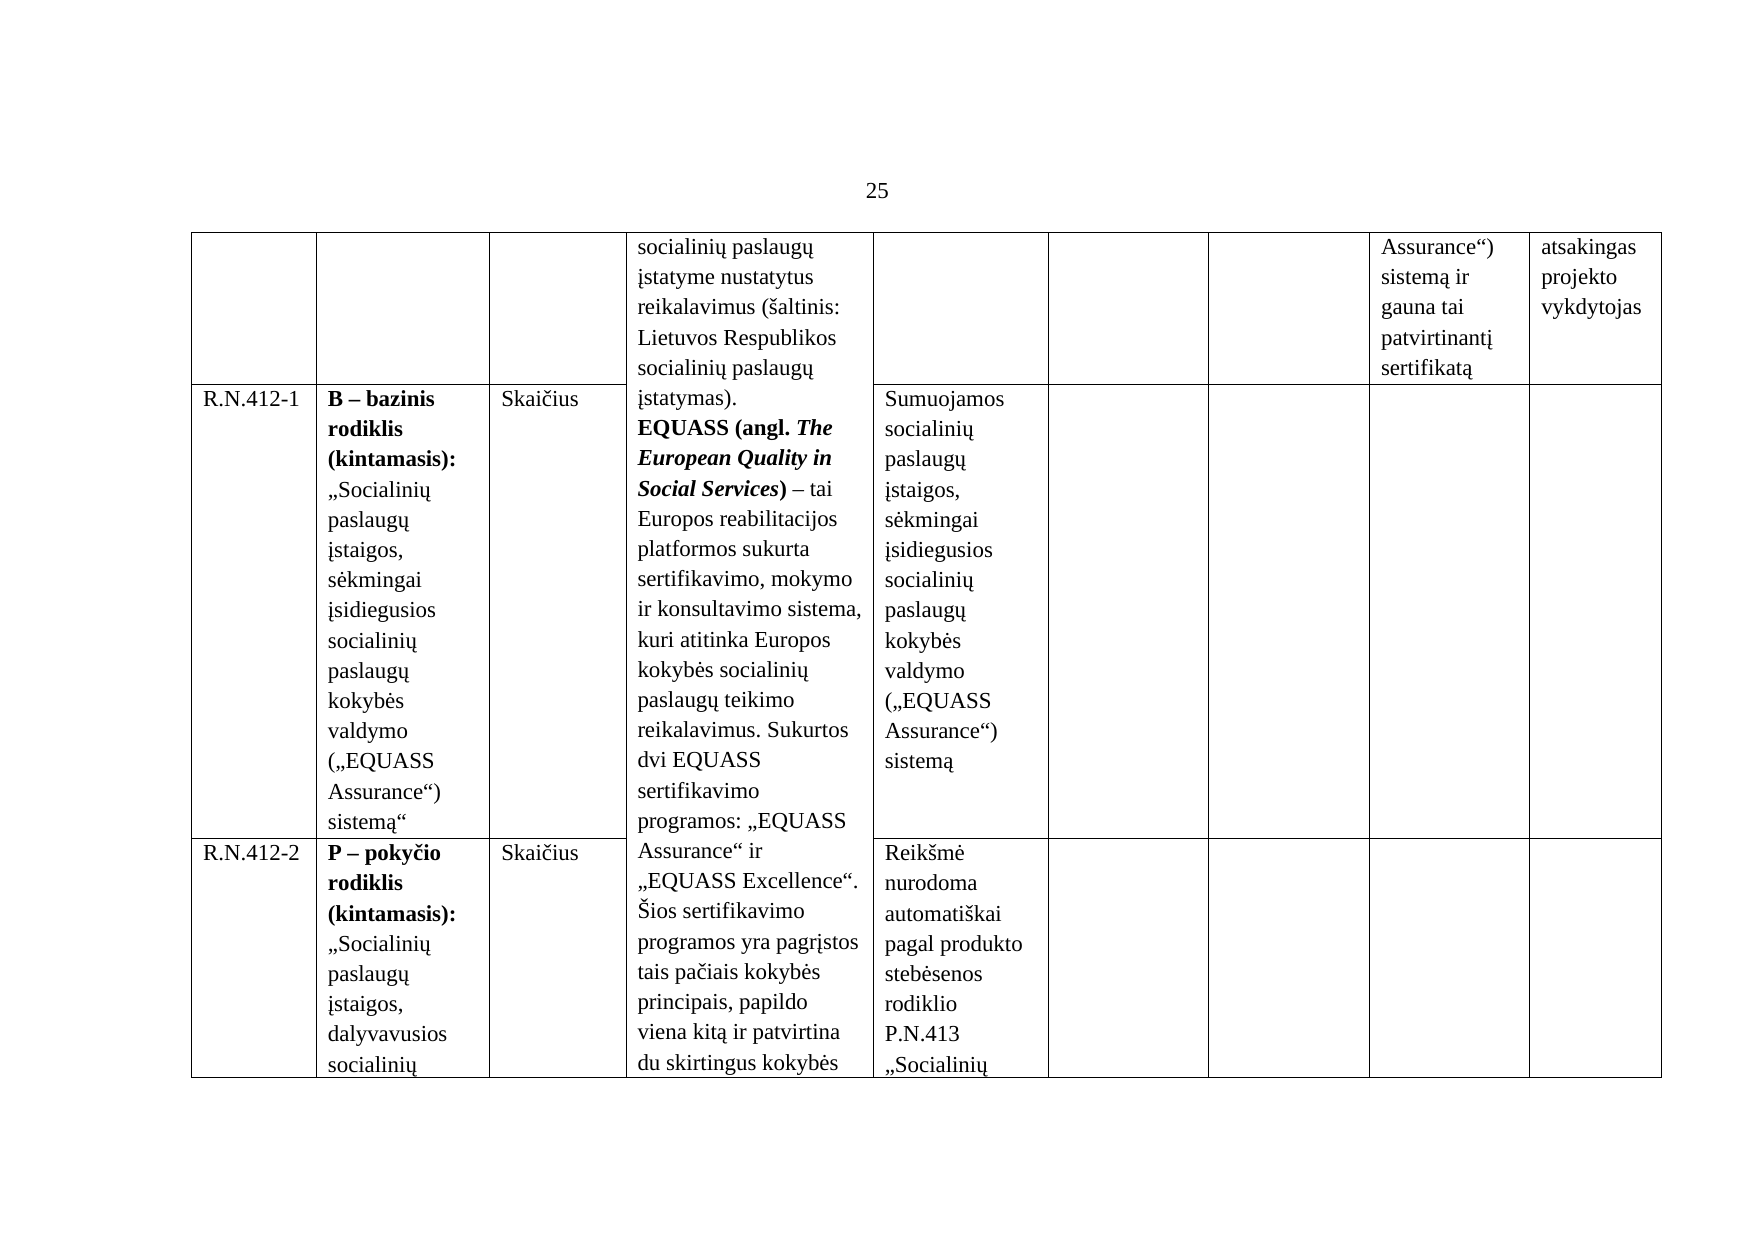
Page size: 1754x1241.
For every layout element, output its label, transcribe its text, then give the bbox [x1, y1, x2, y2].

table_cell [490, 233, 626, 384]
table_cell [1049, 839, 1208, 1077]
table_cell R.N.412-2 [192, 839, 316, 1077]
table_cell [1049, 233, 1208, 384]
table_cell atsakingas projekto vykdytojas [1530, 233, 1661, 384]
table_cell P – pokyčio rodiklis (kintamasis): „Socialinių paslaugų įstaigos, dalyvavusios socialinių [317, 839, 489, 1077]
table_cell [1209, 385, 1369, 838]
table_cell [1530, 385, 1661, 838]
table_cell Assurance“) sistemą ir gauna tai patvirtinantį sertifikatą [1370, 233, 1529, 384]
table_cell [1370, 839, 1529, 1077]
table_cell [1209, 839, 1369, 1077]
table_cell [317, 233, 489, 384]
table_cell R.N.412-1 [192, 385, 316, 838]
table_cell [1530, 839, 1661, 1077]
table_cell [187, 232, 191, 384]
table_cell [187, 838, 191, 1077]
table_cell [1370, 385, 1529, 838]
table_cell Reikšmė nurodoma automatiškai pagal produkto stebėsenos rodiklio P.N.413 „Socialinių [874, 839, 1048, 1077]
table_cell B – bazinis rodiklis (kintamasis): „Socialinių paslaugų įstaigos, sėkmingai įsidiegusios socialinių paslaugų kokybės valdymo („EQUASS Assurance“) sistemą“ [317, 385, 489, 838]
table_cell Skaičius [490, 385, 626, 838]
table_cell Skaičius [490, 839, 626, 1077]
table_cell [187, 384, 191, 838]
table_cell [1049, 385, 1208, 838]
table_cell [1209, 233, 1369, 384]
table_cell [874, 233, 1048, 384]
table_cell [192, 233, 316, 384]
table_cell socialinių paslaugų įstatyme nustatytus reikalavimus (šaltinis: Lietuvos Respublikos socialinių paslaugų įstatymas). EQUASS (angl. The European Quality in Social Services) – tai Europos reabilitacijos platformos sukurta sertifikavimo, mokymo ir konsultavimo sistema, kuri atitinka Europos kokybės socialinių paslaugų teikimo reikalavimus. Sukurtos dvi EQUASS sertifikavimo programos: „EQUASS Assurance“ ir „EQUASS Excellence“. Šios sertifikavimo programos yra pagrįstos tais pačiais kokybės principais, papildo viena kitą ir patvirtina du skirtingus kokybės [627, 233, 873, 1077]
table_cell Sumuojamos socialinių paslaugų įstaigos, sėkmingai įsidiegusios socialinių paslaugų kokybės valdymo („EQUASS Assurance“) sistemą [874, 385, 1048, 838]
